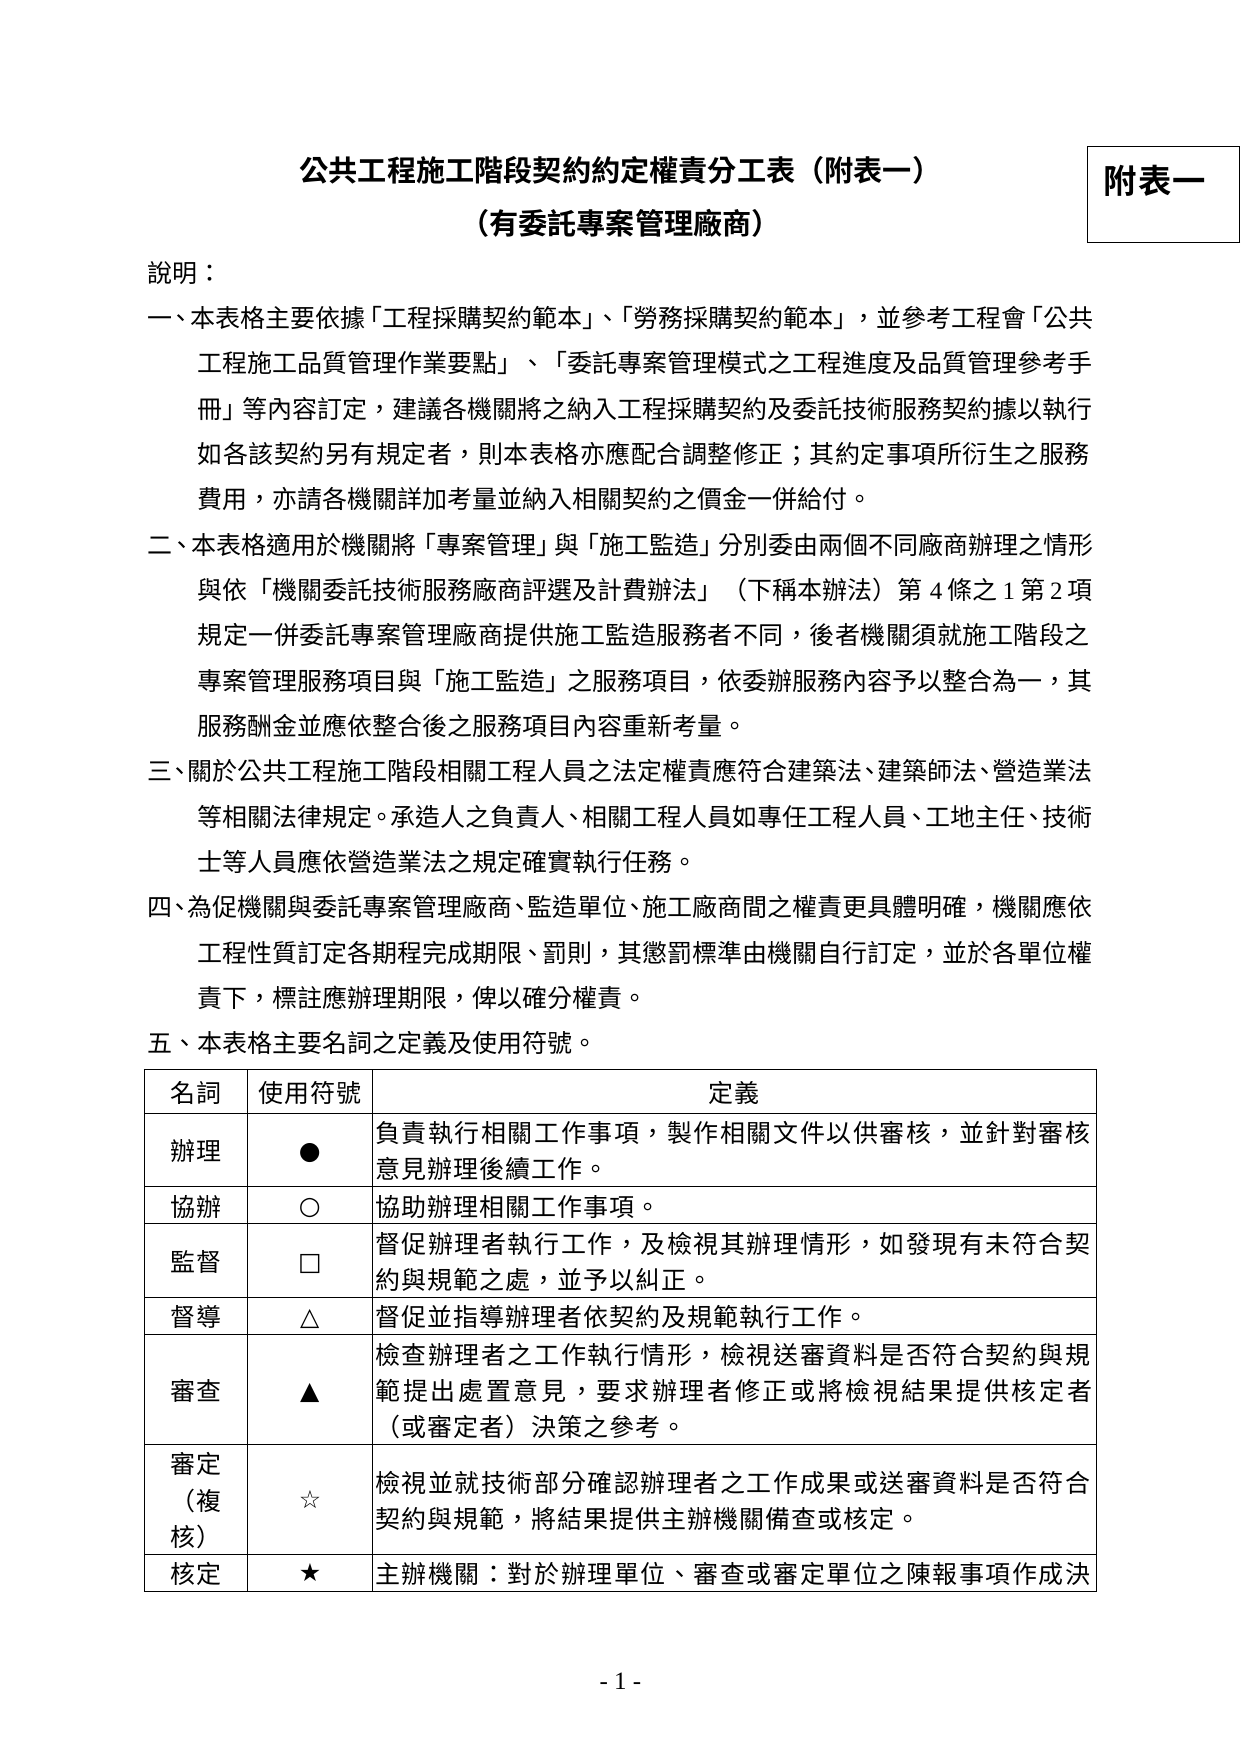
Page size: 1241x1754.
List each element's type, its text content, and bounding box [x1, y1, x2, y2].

table_header 使用符號 [248, 1070, 372, 1112]
table_cell 督促辦理者執行工作，及檢視其辦理情形，如發現有未符合契約與規範之處，並予以糾正。 [373, 1224, 1096, 1297]
text 公共工程施工階段契約約定權責分工表（附表一） [148, 148, 1087, 190]
table_cell □ [248, 1224, 372, 1297]
table_header 定義 [373, 1070, 1096, 1112]
table_cell 核定 [145, 1555, 247, 1591]
table_cell 督促並指導辦理者依契約及規範執行工作。 [373, 1298, 1096, 1334]
text 二、本表格適用於機關將「專案管理」與「施工監造」分別委由兩個不同廠商辦理之情形，與依「機關委託技術服務廠商評選及計費辦法」（下稱本辦法）第4條之1第2項規定一併委託專案管理廠商提供施工監造服務者不同，後者機關須就施工階段之專案管理服務項目與「施工監造」之服務項目，依委辦服務內容予以整合為一，其服務酬金並應依整合後之服務項目內容重新考量。 [148, 525, 1092, 743]
text （有委託專案管理廠商） [148, 201, 1087, 243]
table_cell 監督 [145, 1224, 247, 1297]
table_cell ○ [248, 1187, 372, 1223]
table_cell ● [248, 1114, 372, 1186]
table_cell ▲ [248, 1335, 372, 1444]
text 四、為促機關與委託專案管理廠商、監造單位、施工廠商間之權責更具體明確，機關應依工程性質訂定各期程完成期限、罰則，其懲罰標準由機關自行訂定，並於各單位權責下，標註應辦理期限，俾以確分權責。 [148, 888, 1092, 1014]
table_cell △ [248, 1298, 372, 1334]
table_cell 審查 [145, 1335, 247, 1444]
table_cell 協辦 [145, 1187, 247, 1223]
table_header 名詞 [145, 1070, 247, 1112]
table_cell 督導 [145, 1298, 247, 1334]
text 五、本表格主要名詞之定義及使用符號。 [148, 1024, 1092, 1060]
table_cell 辦理 [145, 1114, 247, 1186]
table_cell 主辦機關：對於辦理單位、審查或審定單位之陳報事項作成決 [373, 1555, 1096, 1591]
table_cell ★ [248, 1555, 372, 1591]
table_cell ☆ [248, 1445, 372, 1554]
text 說明： [148, 253, 1092, 289]
text 三、關於公共工程施工階段相關工程人員之法定權責應符合建築法、建築師法、營造業法等相關法律規定。承造人之負責人、相關工程人員如專任工程人員、工地主任、技術士等人員應依營造業法之規定確實執行任務。 [148, 752, 1092, 879]
table_cell 協助辦理相關工作事項。 [373, 1187, 1096, 1223]
table_cell 負責執行相關工作事項，製作相關文件以供審核，並針對審核意見辦理後續工作。 [373, 1114, 1096, 1186]
table_cell 檢視並就技術部分確認辦理者之工作成果或送審資料是否符合契約與規範，將結果提供主辦機關備查或核定。 [373, 1445, 1096, 1554]
text 附表一 [1103, 155, 1223, 203]
table_cell 審定 （複核） [145, 1445, 247, 1554]
table_cell 檢查辦理者之工作執行情形，檢視送審資料是否符合契約與規範提出處置意見，要求辦理者修正或將檢視結果提供核定者（或審定者）決策之參考。 [373, 1335, 1096, 1444]
text 一、本表格主要依據「工程採購契約範本」、「勞務採購契約範本」，並參考工程會「公共工程施工品質管理作業要點」、「委託專案管理模式之工程進度及品質管理參考手冊」等內容訂定，建議各機關將之納入工程採購契約及委託技術服務契約據以執行，如各該契約另有規定者，則本表格亦應配合調整修正；其約定事項所衍生之服務費用，亦請各機關詳加考量並納入相關契約之價金一併給付。 [148, 299, 1092, 516]
